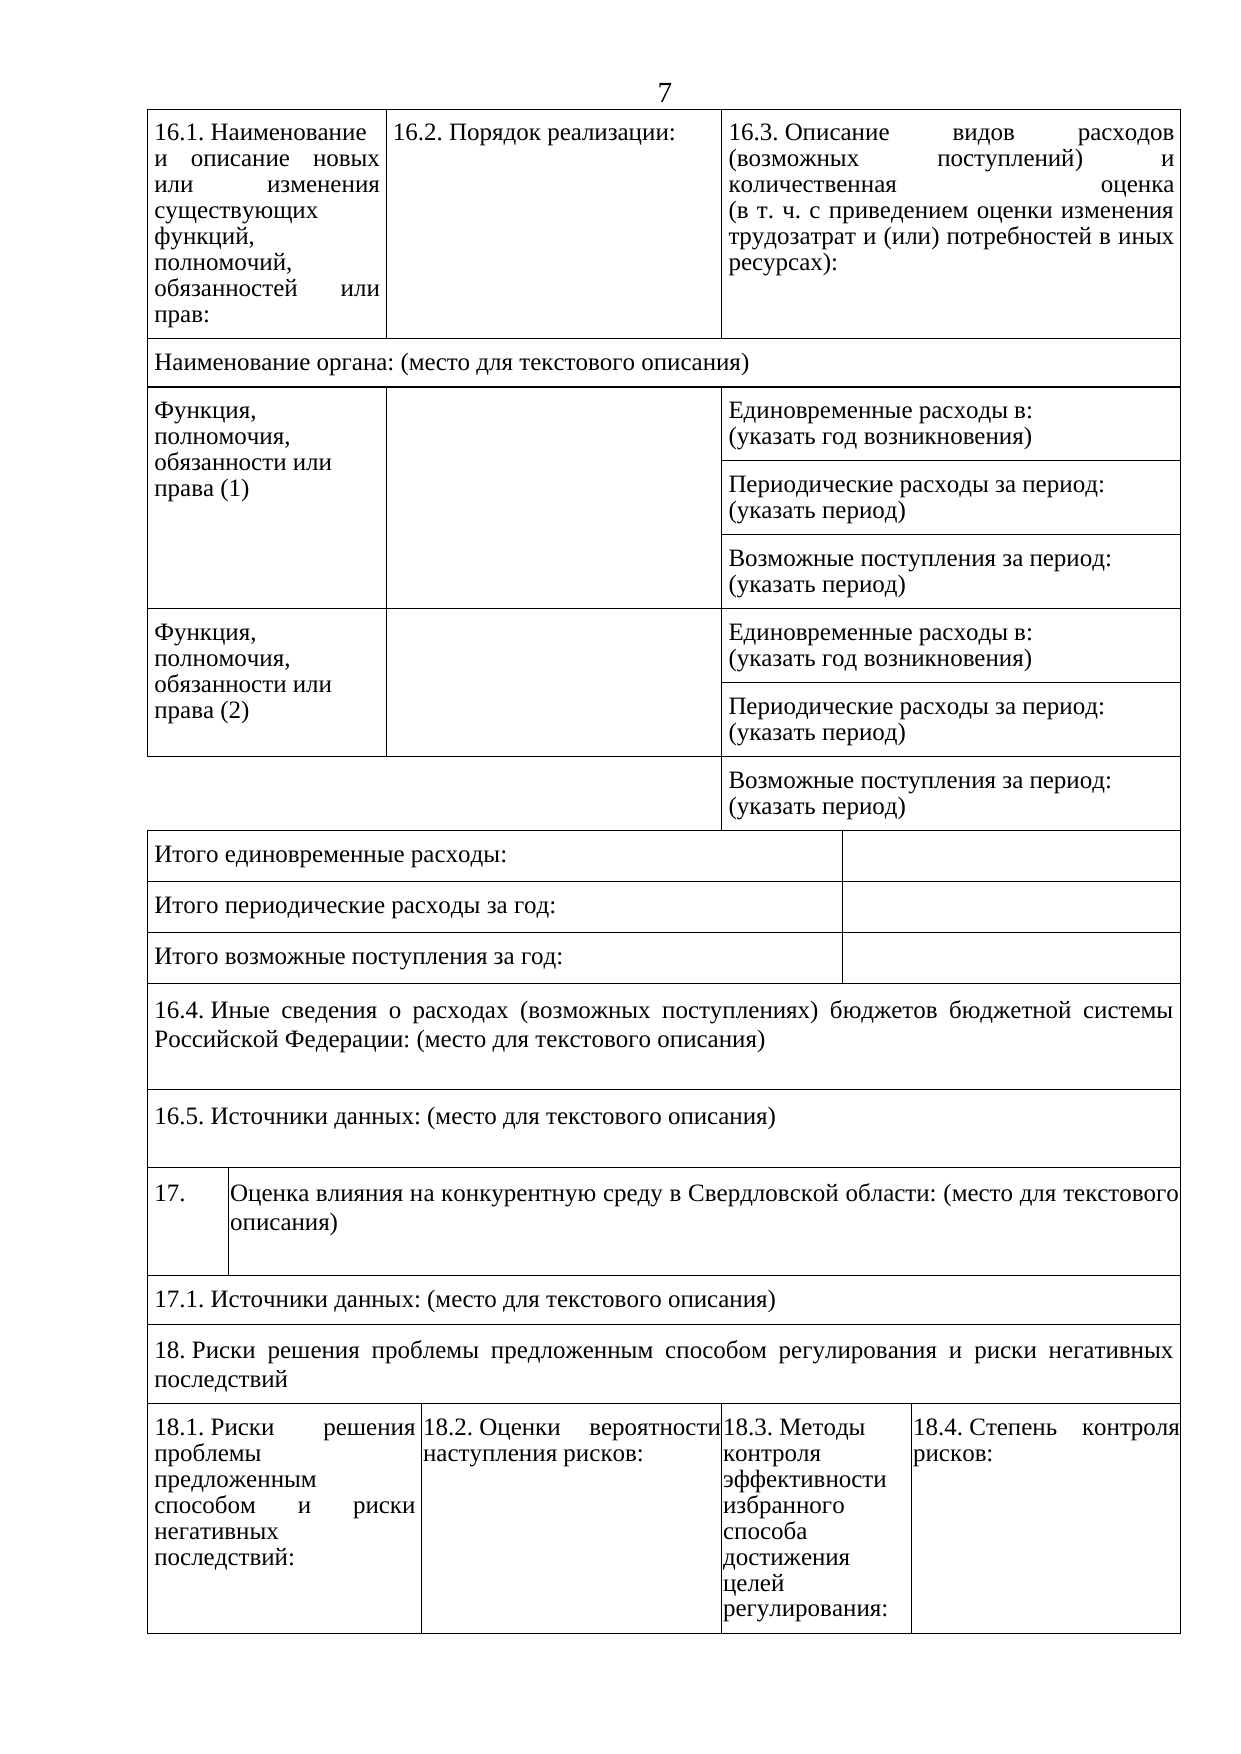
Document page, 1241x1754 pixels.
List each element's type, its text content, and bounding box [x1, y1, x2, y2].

table_cell Возможные поступления за период: (указать период) [722, 757, 1180, 830]
table_cell Оценка влияния на конкурентную среду в Свердловской области: (место для текстового описания) [229, 1168, 1180, 1275]
table_cell 16.2. Порядок реализации: [387, 110, 721, 338]
table_cell [843, 933, 1180, 983]
table_cell 18.1. Риски решения проблемы предложенным способом и риски негативных последствий: [148, 1404, 421, 1633]
table_cell Наименование органа: (место для текстового описания) [148, 339, 1180, 386]
table_cell Возможные поступления за период: (указать период) [722, 535, 1180, 608]
table_cell Единовременные расходы в: (указать год возникновения) [722, 609, 1180, 682]
table_cell Функция, полномочия, обязанности или права (2) [148, 609, 386, 756]
table_cell 18.4. Степень контроля рисков: [912, 1404, 1180, 1633]
table_cell Итого периодические расходы за год: [148, 882, 842, 932]
table_cell Периодические расходы за период: (указать период) [722, 461, 1180, 534]
table_cell [387, 609, 721, 756]
table_cell 16.1. Наименование и описание новых или изменения существующих функций, полномочий, обязанностей или прав: [148, 110, 386, 338]
table_cell 16.3. Описание видов расходов (возможных поступлений) и количественная оценка (в т. ч. с приведением оценки изменения трудозатрат и (или) потребностей в иных ресурсах): [722, 110, 1180, 338]
table_cell 18.3. Методы контроля эффективности избранного способа достижения целей регулирования: [722, 1404, 911, 1633]
table_cell 16.5. Источники данных: (место для текстового описания) [148, 1090, 1180, 1167]
table_cell Итого возможные поступления за год: [148, 933, 842, 983]
table_cell 16.4. Иные сведения о расходах (возможных поступлениях) бюджетов бюджетной системы Российской Федерации: (место для текстового описания) [148, 984, 1180, 1089]
table_cell 18. Риски решения проблемы предложенным способом регулирования и риски негативных последствий [148, 1325, 1180, 1403]
table_cell Единовременные расходы в: (указать год возникновения) [722, 388, 1180, 460]
table_cell Функция, полномочия, обязанности или права (1) [148, 388, 386, 608]
table_cell [843, 882, 1180, 932]
table_cell Периодические расходы за период: (указать период) [722, 683, 1180, 756]
table_cell [387, 388, 721, 608]
table_cell Итого единовременные расходы: [148, 831, 842, 881]
table_cell 18.2. Оценки вероятности наступления рисков: [422, 1404, 721, 1633]
table_cell [843, 831, 1180, 881]
table_cell 17. [148, 1168, 228, 1275]
table_cell 17.1. Источники данных: (место для текстового описания) [148, 1276, 1180, 1323]
